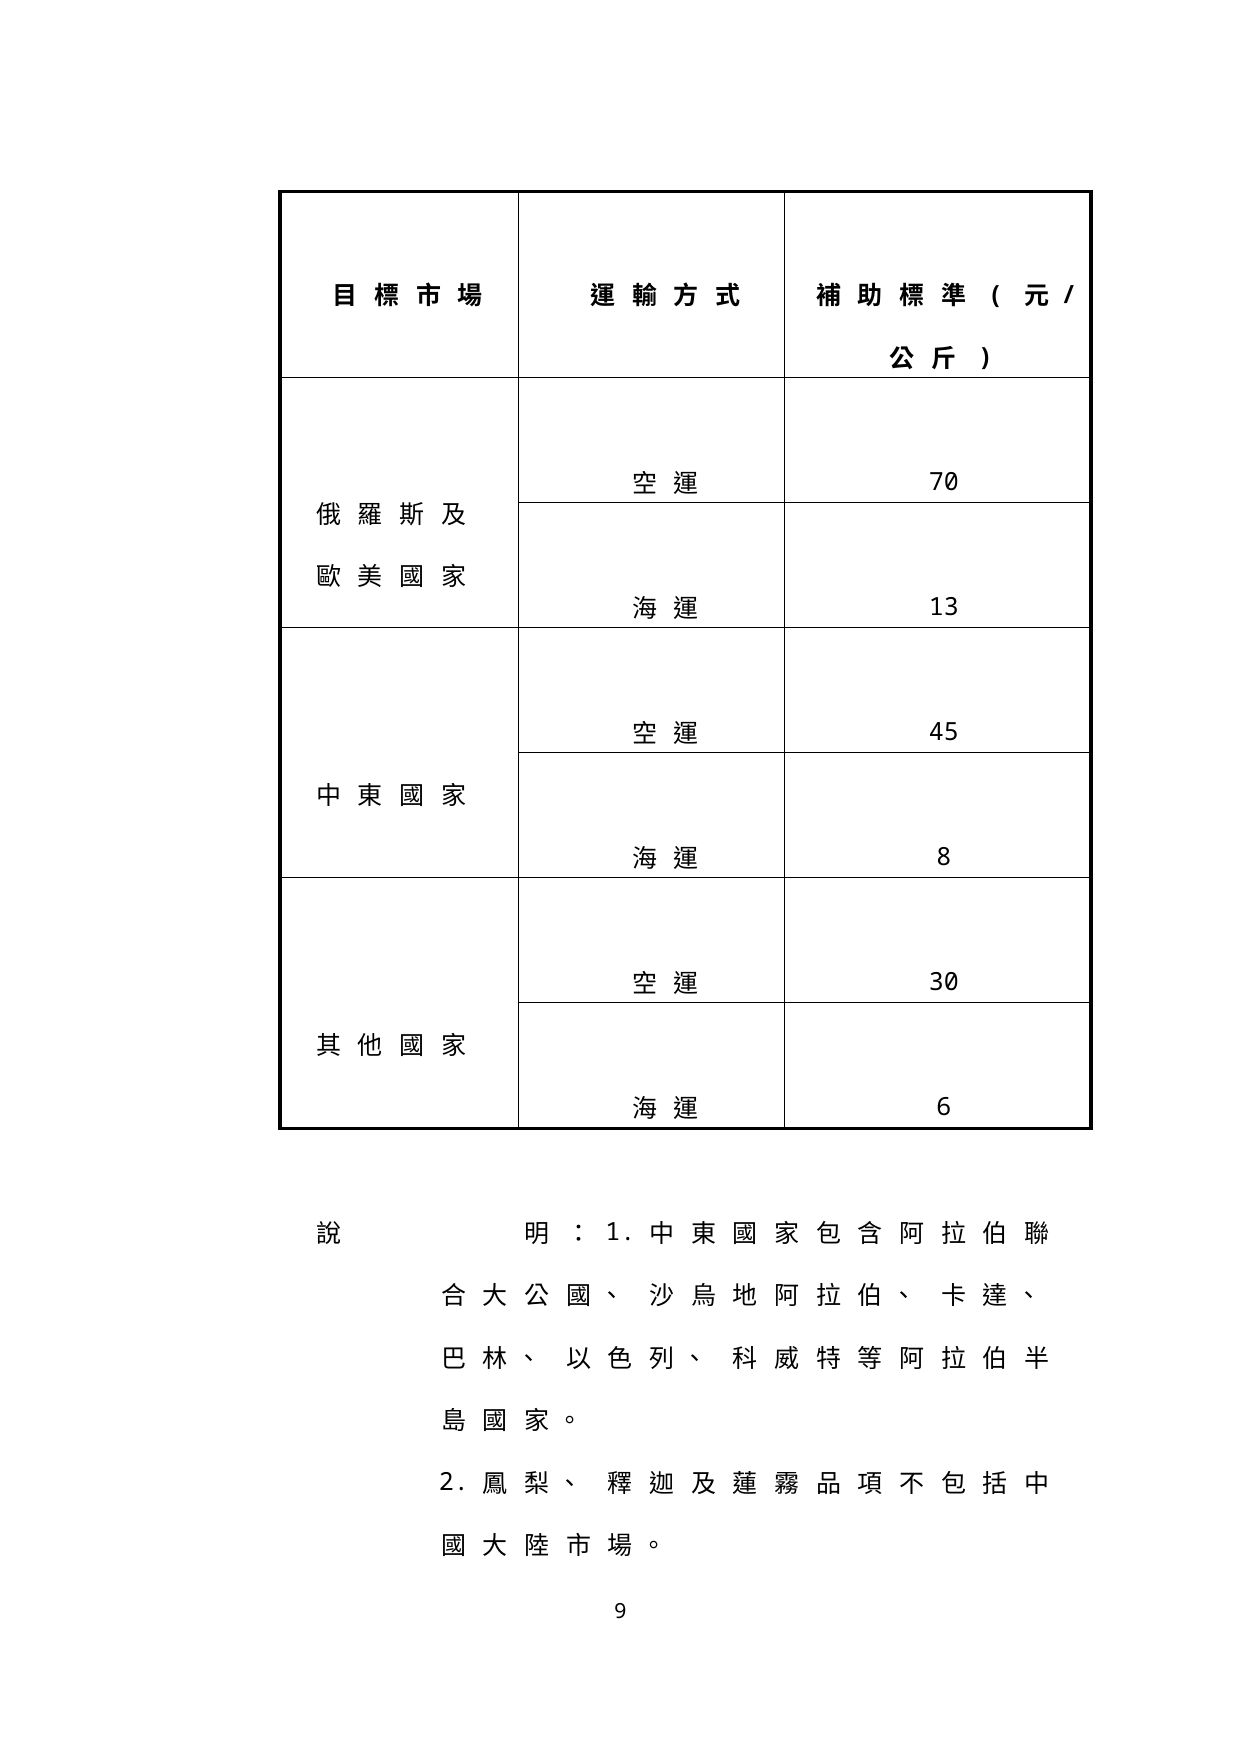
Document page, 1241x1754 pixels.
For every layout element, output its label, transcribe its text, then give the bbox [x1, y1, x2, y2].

table_header 補助標準(元/公斤) [785, 193, 1089, 377]
table_cell 其他國家 [282, 878, 518, 1127]
table_cell 海運 [519, 503, 784, 627]
table_cell 海運 [519, 1003, 784, 1127]
table_cell 30 [785, 878, 1089, 1002]
table_cell 俄羅斯及歐美國家 [282, 378, 518, 627]
table_cell 空運 [519, 378, 784, 502]
table_cell 13 [785, 503, 1089, 627]
table_cell 海運 [519, 753, 784, 877]
table_cell 中東國家 [282, 628, 518, 877]
table_cell 空運 [519, 628, 784, 752]
table_cell 70 [785, 378, 1089, 502]
table_header 運輸方式 [519, 193, 784, 377]
table_cell 8 [785, 753, 1089, 877]
table_cell 45 [785, 628, 1089, 752]
text 2.鳳梨、釋迦及蓮霧品項不包括中國大陸市場。 [393, 1439, 1058, 1564]
text 說 明：1.中東國家包含阿拉伯聯合大公國、沙烏地阿拉伯、卡達、巴林、以色列、科威特等阿拉伯半島國家。 [266, 1189, 1058, 1439]
table_cell 6 [785, 1003, 1089, 1127]
table_header 目標市場 [282, 193, 518, 377]
table_cell 空運 [519, 878, 784, 1002]
